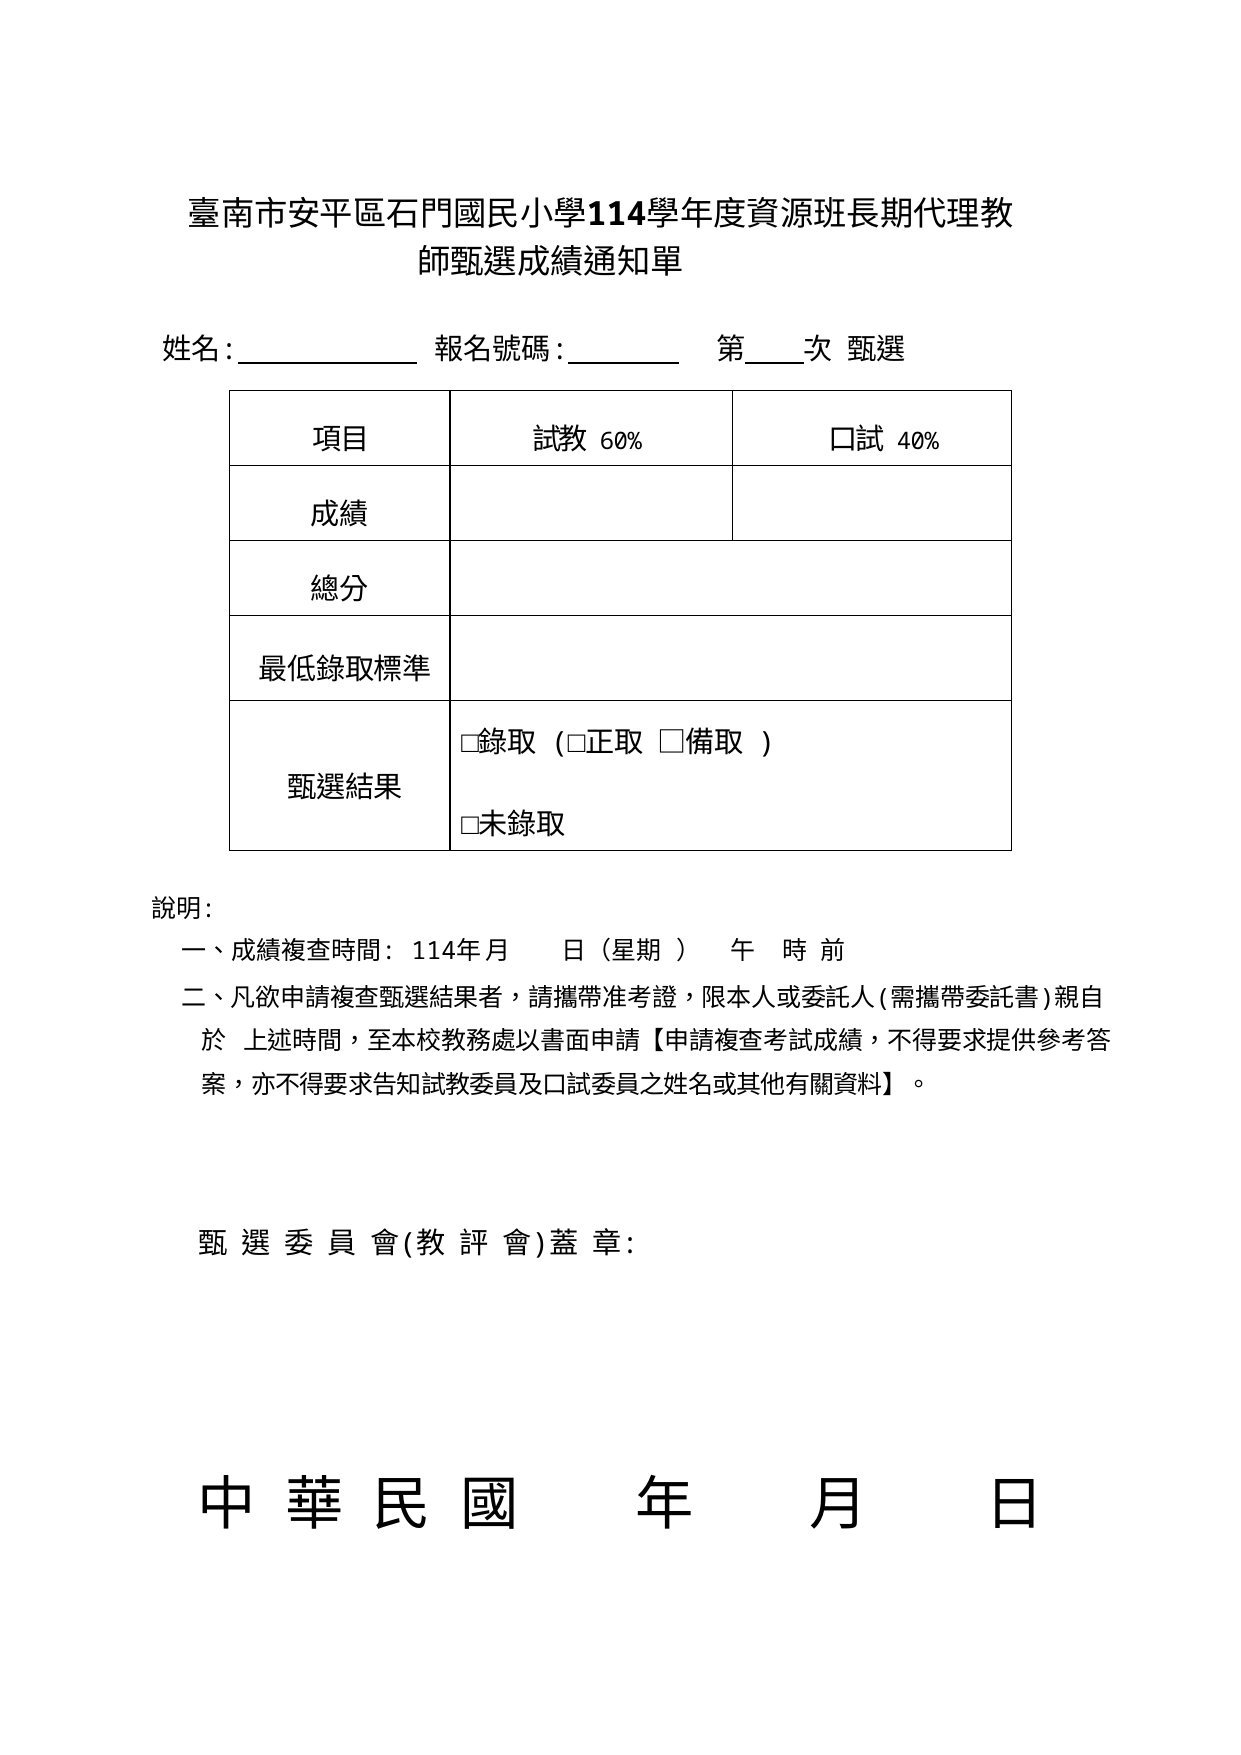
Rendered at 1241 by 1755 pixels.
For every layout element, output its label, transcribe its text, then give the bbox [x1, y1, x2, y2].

table_cell 總分 [230, 541, 449, 615]
table_cell [451, 616, 1011, 700]
table_cell 最低錄取標準 [230, 616, 449, 700]
text 姓名: 報名號碼: 第 次 甄選 [162, 326, 1188, 368]
text 說明: [151, 888, 1188, 925]
text 一、成績複查時間: 114年 月 日（星期 ） 午 時 前 [151, 930, 1188, 966]
text 中 華 民 國 年 月 日 [197, 1457, 1188, 1542]
table_cell 成績 [230, 466, 449, 540]
table_cell [733, 466, 1011, 540]
table_cell □錄取 (□正取 □備取 ) □未錄取 [451, 701, 1011, 850]
table_header 項目 [230, 391, 449, 465]
table_cell [451, 466, 732, 540]
table_header 口試 40% [733, 391, 1011, 465]
text 甄 選 委 員 會(教 評 會)蓋 章: [198, 1219, 1188, 1262]
text 二、凡欲申請複查甄選結果者，請攜帶准考證，限本人或委託人(需攜帶委託書)親自於 上述時間，至本校教務處以書面申請【申請複查考試成績，不得要求提供參考答案，亦不得要求告知試教委員及口試委員之姓名或其他有關資料】。 [151, 977, 1127, 1101]
table_header 試教 60% [451, 391, 732, 465]
text 臺南市安平區石門國民小學114學年度資源班長期代理教師甄選成績通知單 [74, 187, 1027, 283]
table_cell [451, 541, 1011, 615]
table_cell 甄選結果 [230, 701, 449, 850]
